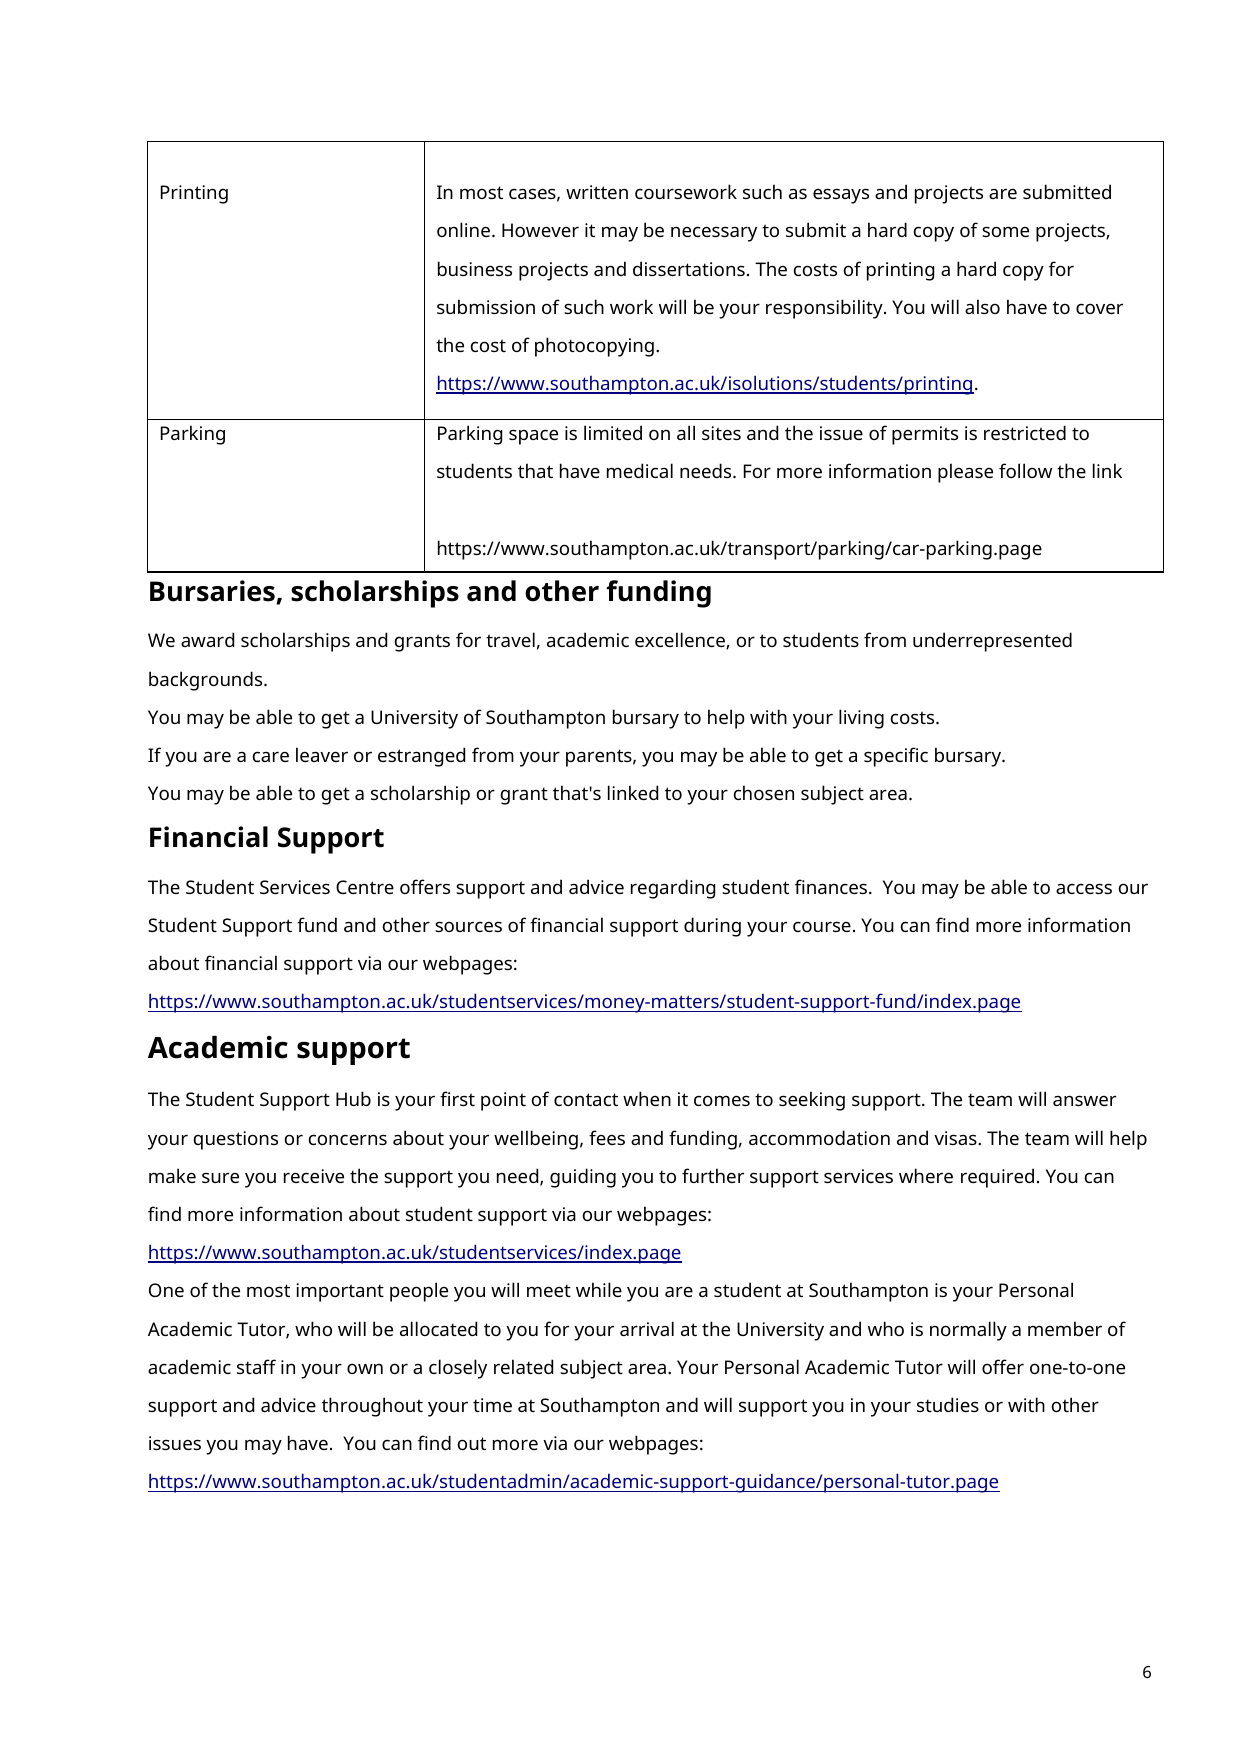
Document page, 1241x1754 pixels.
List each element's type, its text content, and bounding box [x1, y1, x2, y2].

table_cell Parking space is limited on all sites and the issue of permits is restricted to students that have medical needs. For more information please follow the link https://www.southampton.ac.uk/transport/parking/car-parking.page [425, 420, 1163, 571]
text We award scholarships and grants for travel, academic excellence, or to students from underrepresented backgrounds. [148, 628, 1152, 691]
text One of the most important people you will meet while you are a student at Southampton is your Personal Academic Tutor, who will be allocated to you for your arrival at the University and who is normally a member of academic staff in your own or a closely related subject area. Your Personal Academic Tutor will offer one-to-one support and advice throughout your time at Southampton and will support you in your studies or with other issues you may have. You can find out more via our webpages: [148, 1278, 1152, 1456]
text The Student Support Hub is your first point of contact when it comes to seeking support. The team will answer your questions or concerns about your wellbeing, fees and funding, accommodation and visas. The team will help make sure you receive the support you need, guiding you to further support services where required. You can find more information about student support via our webpages: [148, 1087, 1152, 1227]
table_cell In most cases, written coursework such as essays and projects are submitted online. However it may be necessary to submit a hard copy of some projects, business projects and dissertations. The costs of printing a hard copy for submission of such work will be your responsibility. You will also have to cover the cost of photocopying. https://www.southampton.ac.uk/isolutions/students/printing. [425, 142, 1163, 419]
text You may be able to get a scholarship or grant that's linked to your chosen subject area. [148, 781, 1152, 806]
text https://www.southampton.ac.uk/studentservices/index.page [148, 1239, 1152, 1265]
table_cell Parking [148, 420, 424, 571]
text You may be able to get a University of Southampton bursary to help with your living costs. [148, 704, 1152, 730]
subtitle Financial Support [148, 819, 1152, 856]
subtitle Bursaries, scholarships and other funding [148, 573, 1152, 609]
subtitle Academic support [148, 1027, 1152, 1067]
table_cell Printing [148, 142, 424, 419]
text The Student Services Centre offers support and advice regarding student finances. You may be able to access our Student Support fund and other sources of financial support during your course. You can find more information about financial support via our webpages: https://www.southampton.ac.uk/studentservices/money-matters/student-support-fund/index.page [148, 874, 1152, 1014]
text https://www.southampton.ac.uk/studentadmin/academic-support-guidance/personal-tutor.page [148, 1469, 1152, 1494]
text If you are a care leaver or estranged from your parents, you may be able to get a specific bursary. [148, 742, 1152, 768]
